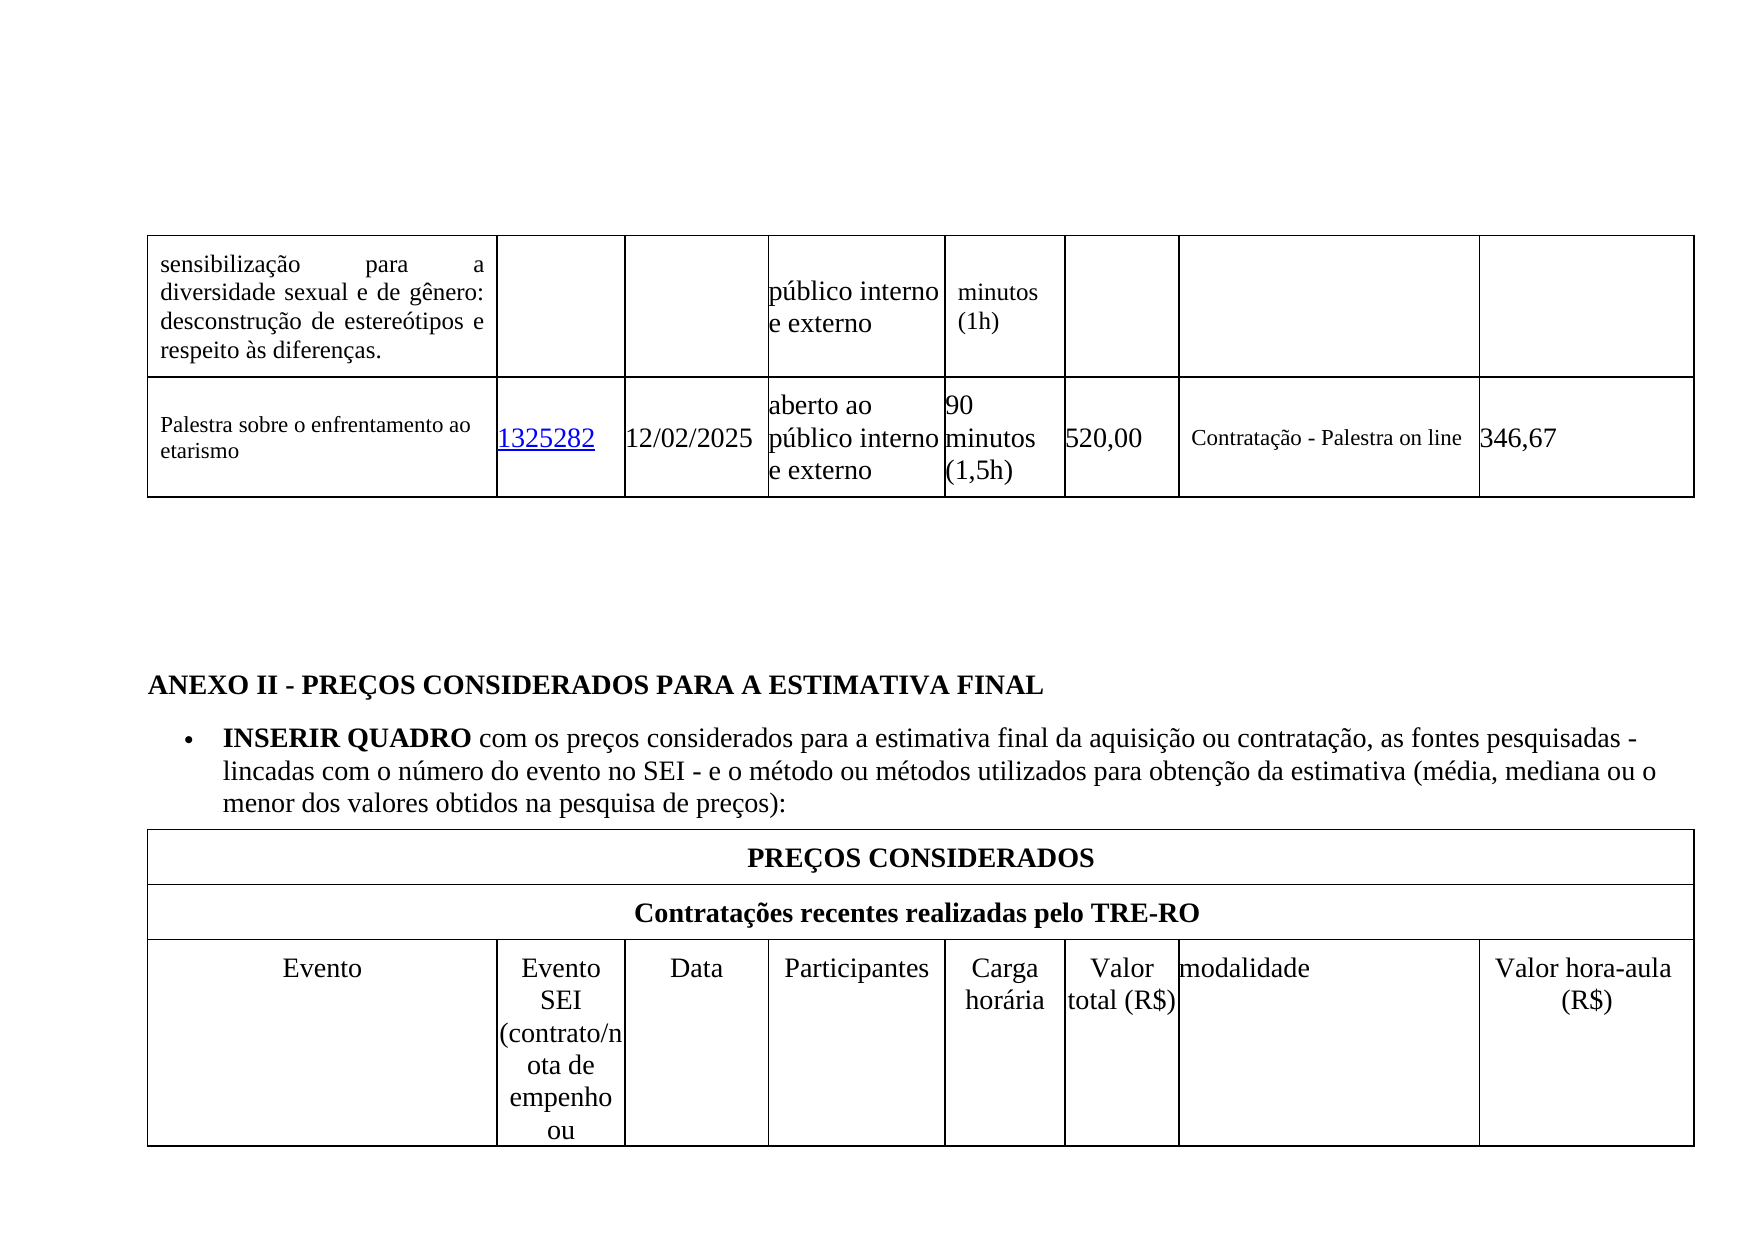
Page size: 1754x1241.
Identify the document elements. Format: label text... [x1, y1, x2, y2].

table_cell 1325282 [498, 378, 624, 496]
table_cell Evento [148, 940, 496, 1145]
table_cell Contratações recentes realizadas pelo TRE-RO [148, 885, 1693, 939]
table_cell Valor total (R$) [1066, 940, 1178, 1145]
table_cell Palestra sobre o enfrentamento ao etarismo [148, 378, 496, 496]
table_cell [1180, 236, 1479, 376]
list INSERIR QUADRO com os preços considerados para a estimativa final da aquisição ou contratação, as fontes pesquisadas - lincadas com o número do evento no SEI - e o método ou métodos utilizados para obtenção da estimativa (média, mediana ou o menor dos valores obtidos na pesquisa de preços): [185, 721, 1696, 818]
table_cell Evento SEI (contrato/nota de empenho ou [498, 940, 624, 1145]
table_header PREÇOS CONSIDERADOS [148, 830, 1693, 884]
table_cell aberto ao público interno e externo [769, 378, 944, 496]
text ANEXO II - PREÇOS CONSIDERADOS PARA A ESTIMATIVA FINAL [148, 668, 1696, 700]
table_cell 12/02/2025 [626, 378, 768, 496]
table_cell [1066, 236, 1178, 376]
table_cell Valor hora-aula (R$) [1480, 940, 1693, 1145]
table_cell [498, 236, 624, 376]
table_cell Participantes [769, 940, 944, 1145]
table_cell [1480, 236, 1693, 376]
table_cell Data [626, 940, 768, 1145]
table_cell [626, 236, 768, 376]
table_cell 346,67 [1480, 378, 1693, 496]
table_cell sensibilização para a diversidade sexual e de gênero: desconstrução de estereótipos e respeito às diferenças. [148, 236, 496, 376]
table_cell Contratação - Palestra on line [1180, 378, 1479, 496]
table_cell 520,00 [1066, 378, 1178, 496]
table_cell Carga horária [946, 940, 1064, 1145]
table_cell público interno e externo [769, 236, 944, 376]
table_cell modalidade [1180, 940, 1479, 1145]
table_cell minutos (1h) [946, 236, 1064, 376]
table_cell 90 minutos (1,5h) [946, 378, 1064, 496]
